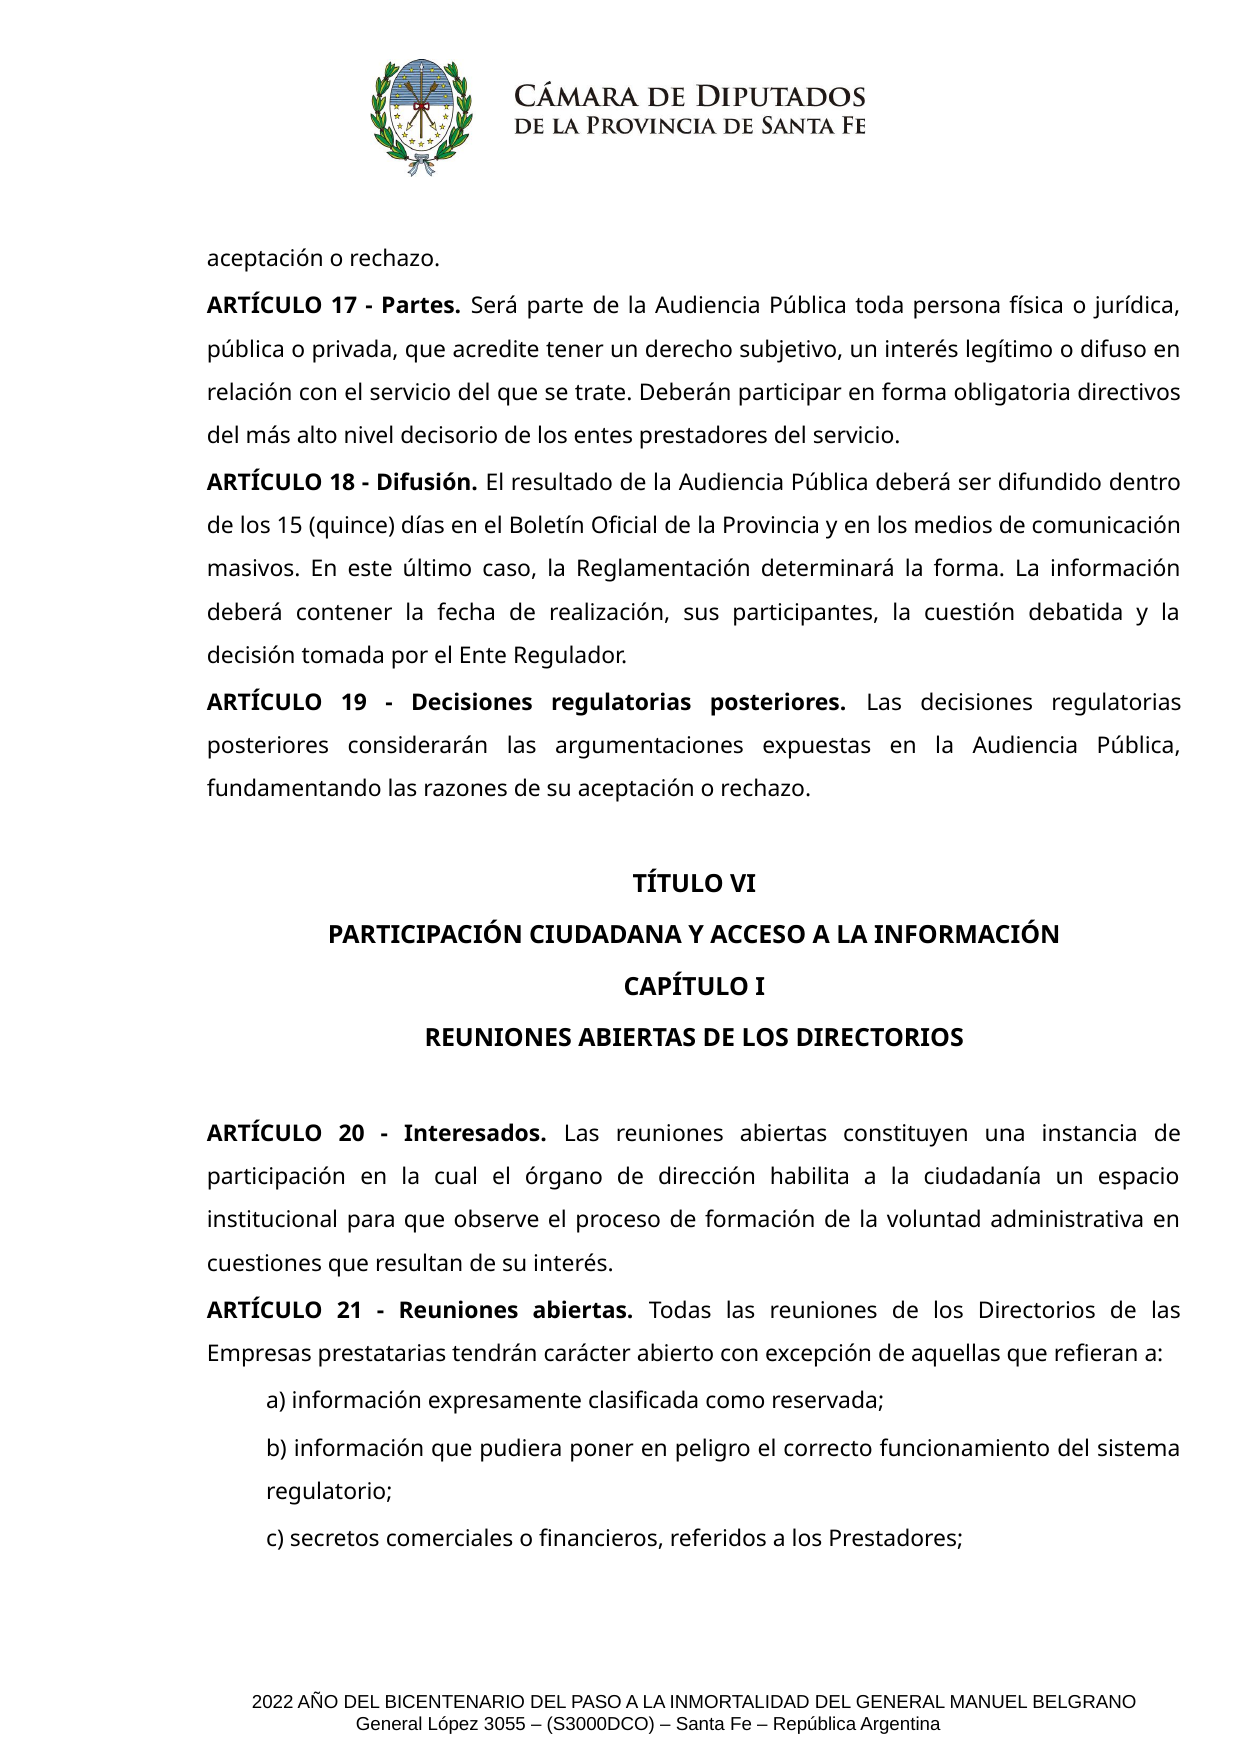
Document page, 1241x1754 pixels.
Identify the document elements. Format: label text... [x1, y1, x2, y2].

text ARTÍCULO 18 - Difusión. El resultado de la Audiencia Pública deberá ser difundido dentro de los 15 (quince) días en el Boletín Oficial de la Provincia y en los medios de comunicación masivos. En este último caso, la Reglamentación determinará la forma. La información deberá contener la fecha de realización, sus participantes, la cuestión debatida y la decisión tomada por el Ente Regulador. [207, 466, 1182, 670]
text aceptación o rechazo. [207, 242, 1182, 273]
text ARTÍCULO 19 - Decisiones regulatorias posteriores. Las decisiones regulatorias posteriores considerarán las argumentaciones expuestas en la Audiencia Pública, fundamentando las razones de su aceptación o rechazo. [207, 686, 1182, 803]
text REUNIONES ABIERTAS DE LOS DIRECTORIOS [207, 1019, 1182, 1053]
text b) información que pudiera poner en peligro el correcto funcionamiento del sistema regulatorio; [266, 1432, 1182, 1506]
text ARTÍCULO 21 - Reuniones abiertas. Todas las reuniones de los Directorios de las Empresas prestatarias tendrán carácter abierto con excepción de aquellas que refieran a: [207, 1294, 1182, 1368]
text a) información expresamente clasificada como reservada; [266, 1384, 1182, 1416]
text CAPÍTULO I [207, 968, 1182, 1002]
text c) secretos comerciales o financieros, referidos a los Prestadores; [266, 1522, 1182, 1553]
text ARTÍCULO 20 - Interesados. Las reuniones abiertas constituyen una instancia de participación en la cual el órgano de dirección habilita a la ciudadanía un espacio institucional para que observe el proceso de formación de la voluntad administrativa en cuestiones que resultan de su interés. [207, 1117, 1182, 1278]
text ARTÍCULO 17 - Partes. Será parte de la Audiencia Pública toda persona física o jurídica, pública o privada, que acredite tener un derecho subjetivo, un interés legítimo o difuso en relación con el servicio del que se trate. Deberán participar en forma obligatoria directivos del más alto nivel decisorio de los entes prestadores del servicio. [207, 289, 1182, 450]
text TÍTULO VI [207, 866, 1182, 900]
text PARTICIPACIÓN CIUDADANA Y ACCESO A LA INFORMACIÓN [207, 917, 1182, 951]
picture [370, 59, 866, 181]
